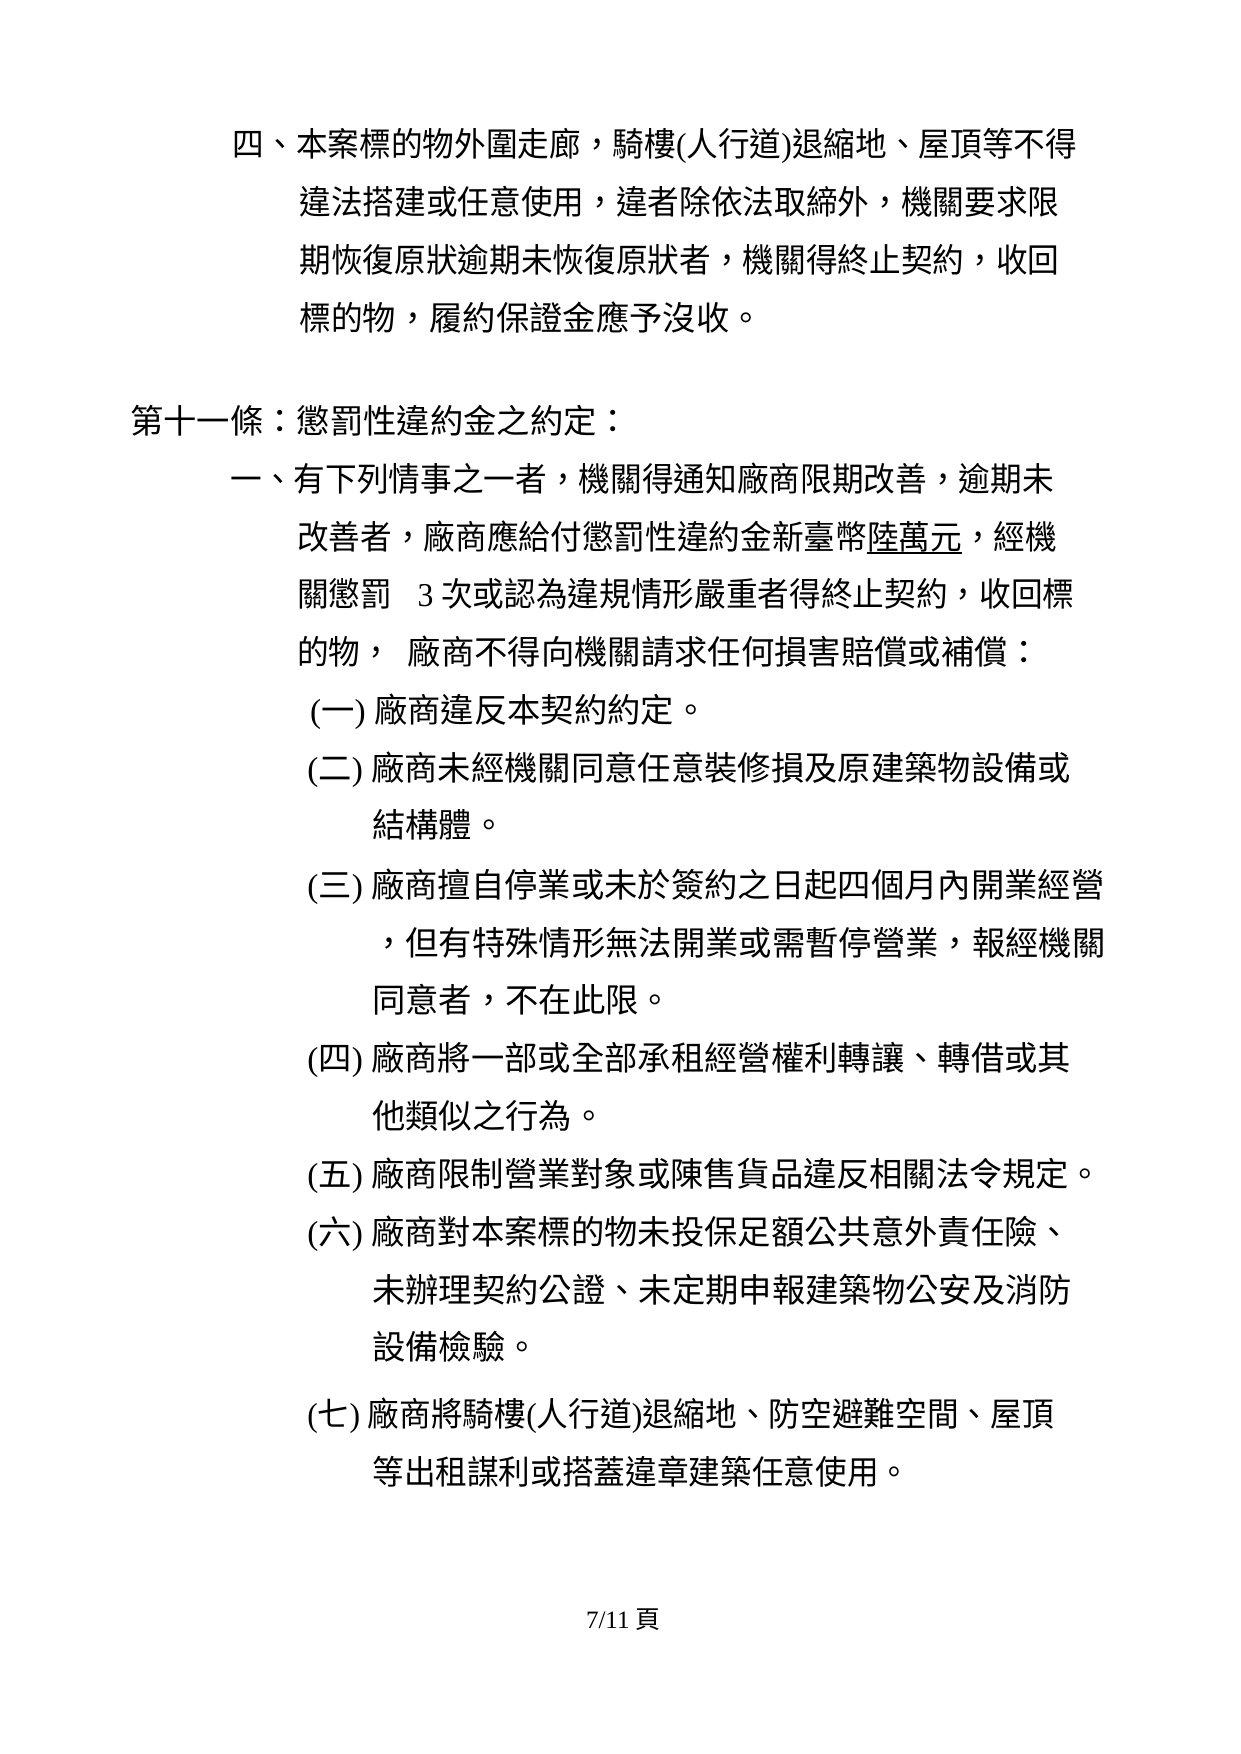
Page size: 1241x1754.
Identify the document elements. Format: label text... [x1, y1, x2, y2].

text (四) 廠商將一部或全部承租經營權利轉讓、轉借或其他類似之行為。 [307, 1032, 1081, 1138]
text 第十一條：懲罰性違約金之約定： [130, 395, 1128, 443]
text 一、有下列情事之一者，機關得通知廠商限期改善，逾期未改善者，廠商應給付懲罰性違約金新臺幣陸萬元，經機關懲罰 3 次或認為違規情形嚴重者得終止契約，收回標的物， 廠商不得向機關請求任何損害賠償或補償： [230, 453, 1079, 674]
text (七) 廠商將騎樓(人行道)退縮地、防空避難空間、屋頂等出租謀利或搭蓋違章建築任意使用。 [307, 1388, 1081, 1494]
text (五) 廠商限制營業對象或陳售貨品違反相關法令規定。 [307, 1148, 1122, 1196]
text (一) 廠商違反本契約約定。 [310, 684, 1128, 732]
text 四、本案標的物外圍走廊，騎樓(人行道)退縮地、屋頂等不得 違法搭建或任意使用，違者除依法取締外，機關要求限期恢復原狀逾期未恢復原狀者，機關得終止契約，收回標的物，履約保證金應予沒收。 [232, 118, 1083, 340]
text (二) 廠商未經機關同意任意裝修損及原建築物設備或結構體。 [307, 741, 1081, 847]
text (六) 廠商對本案標的物未投保足額公共意外責任險、未辦理契約公證、未定期申報建築物公安及消防設備檢驗。 [307, 1206, 1081, 1369]
text (三) 廠商擅自停業或未於簽約之日起四個月內開業經營，但有特殊情形無法開業或需暫停營業，報經機關同意者，不在此限。 [307, 859, 1128, 1022]
